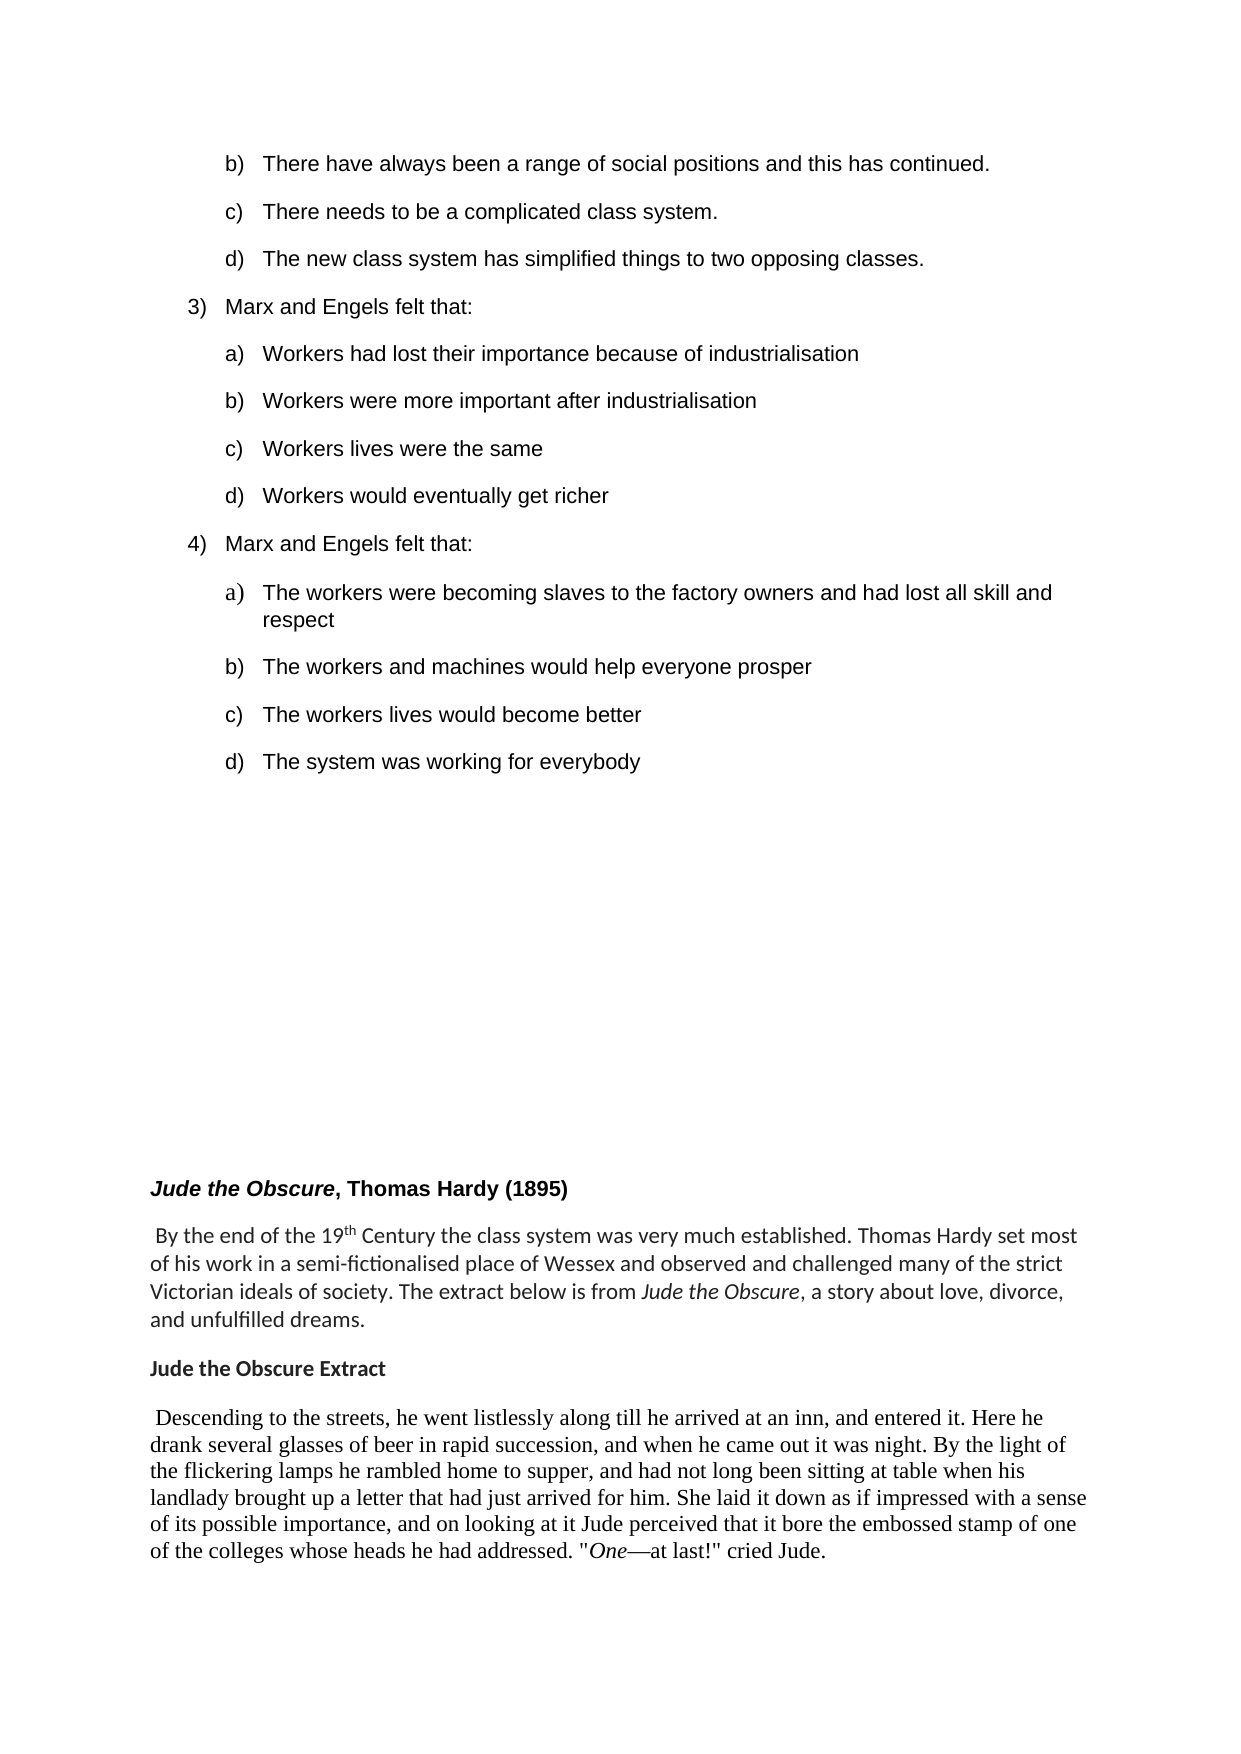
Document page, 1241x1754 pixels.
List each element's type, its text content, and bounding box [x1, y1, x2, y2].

list The system was working for everybody [225, 747, 1090, 774]
list There have always been a range of social positions and this has continued. [225, 150, 1090, 177]
list There needs to be a complicated class system. [225, 197, 1090, 224]
list Workers lives were the same [225, 434, 1090, 461]
list The new class system has simplified things to two opposing classes. [225, 245, 1090, 271]
list Workers would eventually get richer [225, 482, 1090, 508]
list Workers were more important after industrialisation [225, 387, 1090, 413]
list Marx and Engels felt that: [187, 529, 1090, 556]
list Workers had lost their importance because of industrialisation [225, 339, 1090, 366]
text Jude the Obscure, Thomas Hardy (1895) [150, 1174, 1090, 1201]
list The workers and machines would help everyone prosper [225, 653, 1090, 679]
text Descending to the streets, he went listlessly along till he arrived at an inn, and entered it. Here he drank several glasses of beer in rapid succession, and when he came out it was night. By the light of the flickering lamps he rambled home to supper, and had not long been sitting at table when his landlady brought up a letter that had just arrived for him. She laid it down as if impressed with a sense of its possible importance, and on looking at it Jude perceived that it bore the embossed stamp of one of the colleges whose heads he had addressed. "One—at last!" cried Jude. [150, 1403, 1090, 1563]
text Jude the Obscure Extract [150, 1354, 1090, 1382]
list The workers lives would become better [225, 700, 1090, 727]
list The workers were becoming slaves to the factory owners and had lost all skill and respect [225, 577, 1090, 632]
list Marx and Engels felt that: [187, 292, 1090, 319]
text By the end of the 19th Century the class system was very much established. Thomas Hardy set most of his work in a semi-fictionalised place of Wessex and observed and challenged many of the strict Victorian ideals of society. The extract below is from Jude the Obscure, a story about love, divorce, and unfulfilled dreams. [150, 1221, 1090, 1333]
